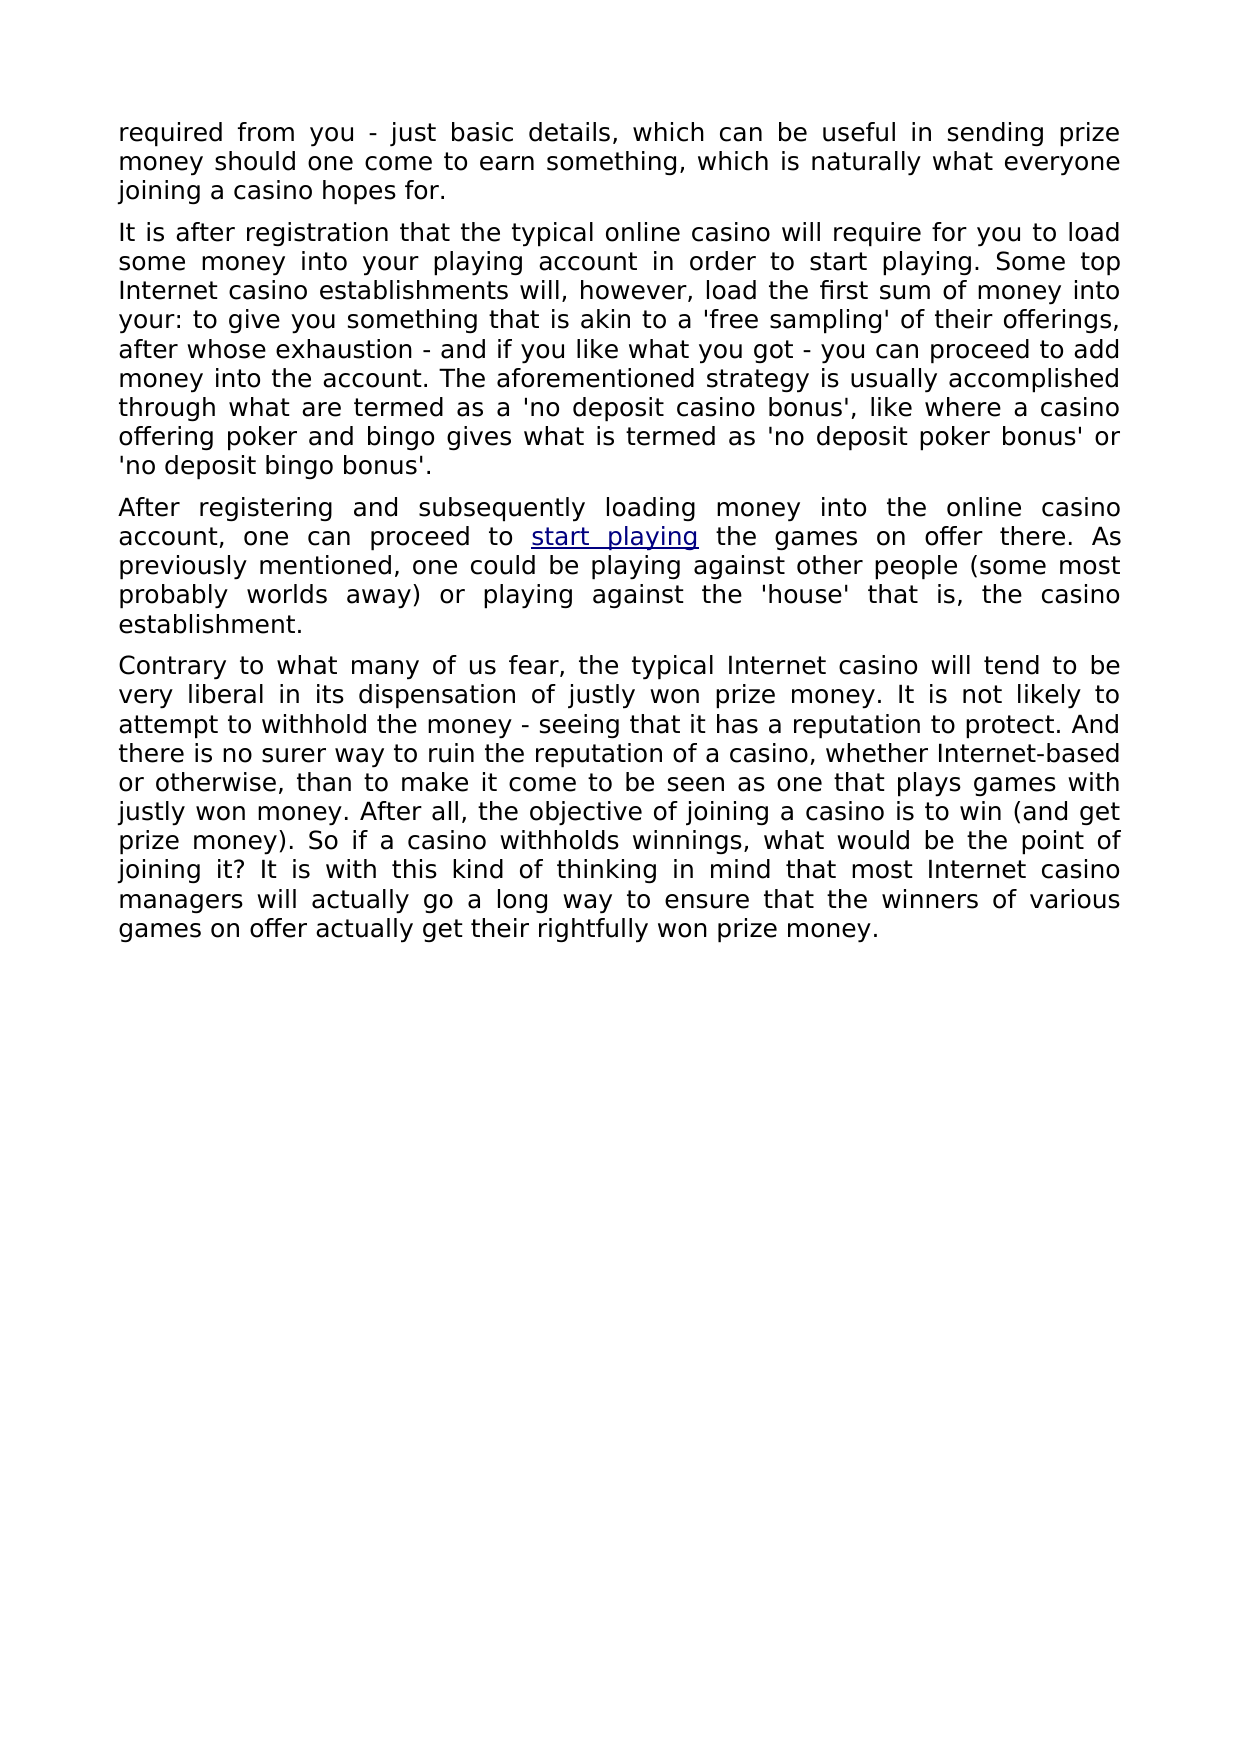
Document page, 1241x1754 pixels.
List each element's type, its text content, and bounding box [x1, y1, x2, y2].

text required from you - just basic details, which can be useful in sending prize money should one come to earn something, which is naturally what everyone joining a casino hopes for. [118, 118, 1122, 206]
text After registering and subsequently loading money into the online casino account, one can proceed to start playing the games on offer there. As previously mentioned, one could be playing against other people (some most probably worlds away) or playing against the 'house' that is, the casino establishment. [118, 493, 1122, 639]
text It is after registration that the typical online casino will require for you to load some money into your playing account in order to start playing. Some top Internet casino establishments will, however, load the first sum of money into your: to give you something that is akin to a 'free sampling' of their offerings, after whose exhaustion - and if you like what you got - you can proceed to add money into the account. The aforementioned strategy is usually accomplished through what are termed as a 'no deposit casino bonus', like where a casino offering poker and bingo gives what is termed as 'no deposit poker bonus' or 'no deposit bingo bonus'. [118, 218, 1122, 481]
text Contrary to what many of us fear, the typical Internet casino will tend to be very liberal in its dispensation of justly won prize money. It is not likely to attempt to withhold the money - seeing that it has a reputation to protect. And there is no surer way to ruin the reputation of a casino, whether Internet-based or otherwise, than to make it come to be seen as one that plays games with justly won money. After all, the objective of joining a casino is to win (and get prize money). So if a casino withholds winnings, what would be the point of joining it? It is with this kind of thinking in mind that most Internet casino managers will actually go a long way to ensure that the winners of various games on offer actually get their rightfully won prize money. [118, 651, 1122, 943]
